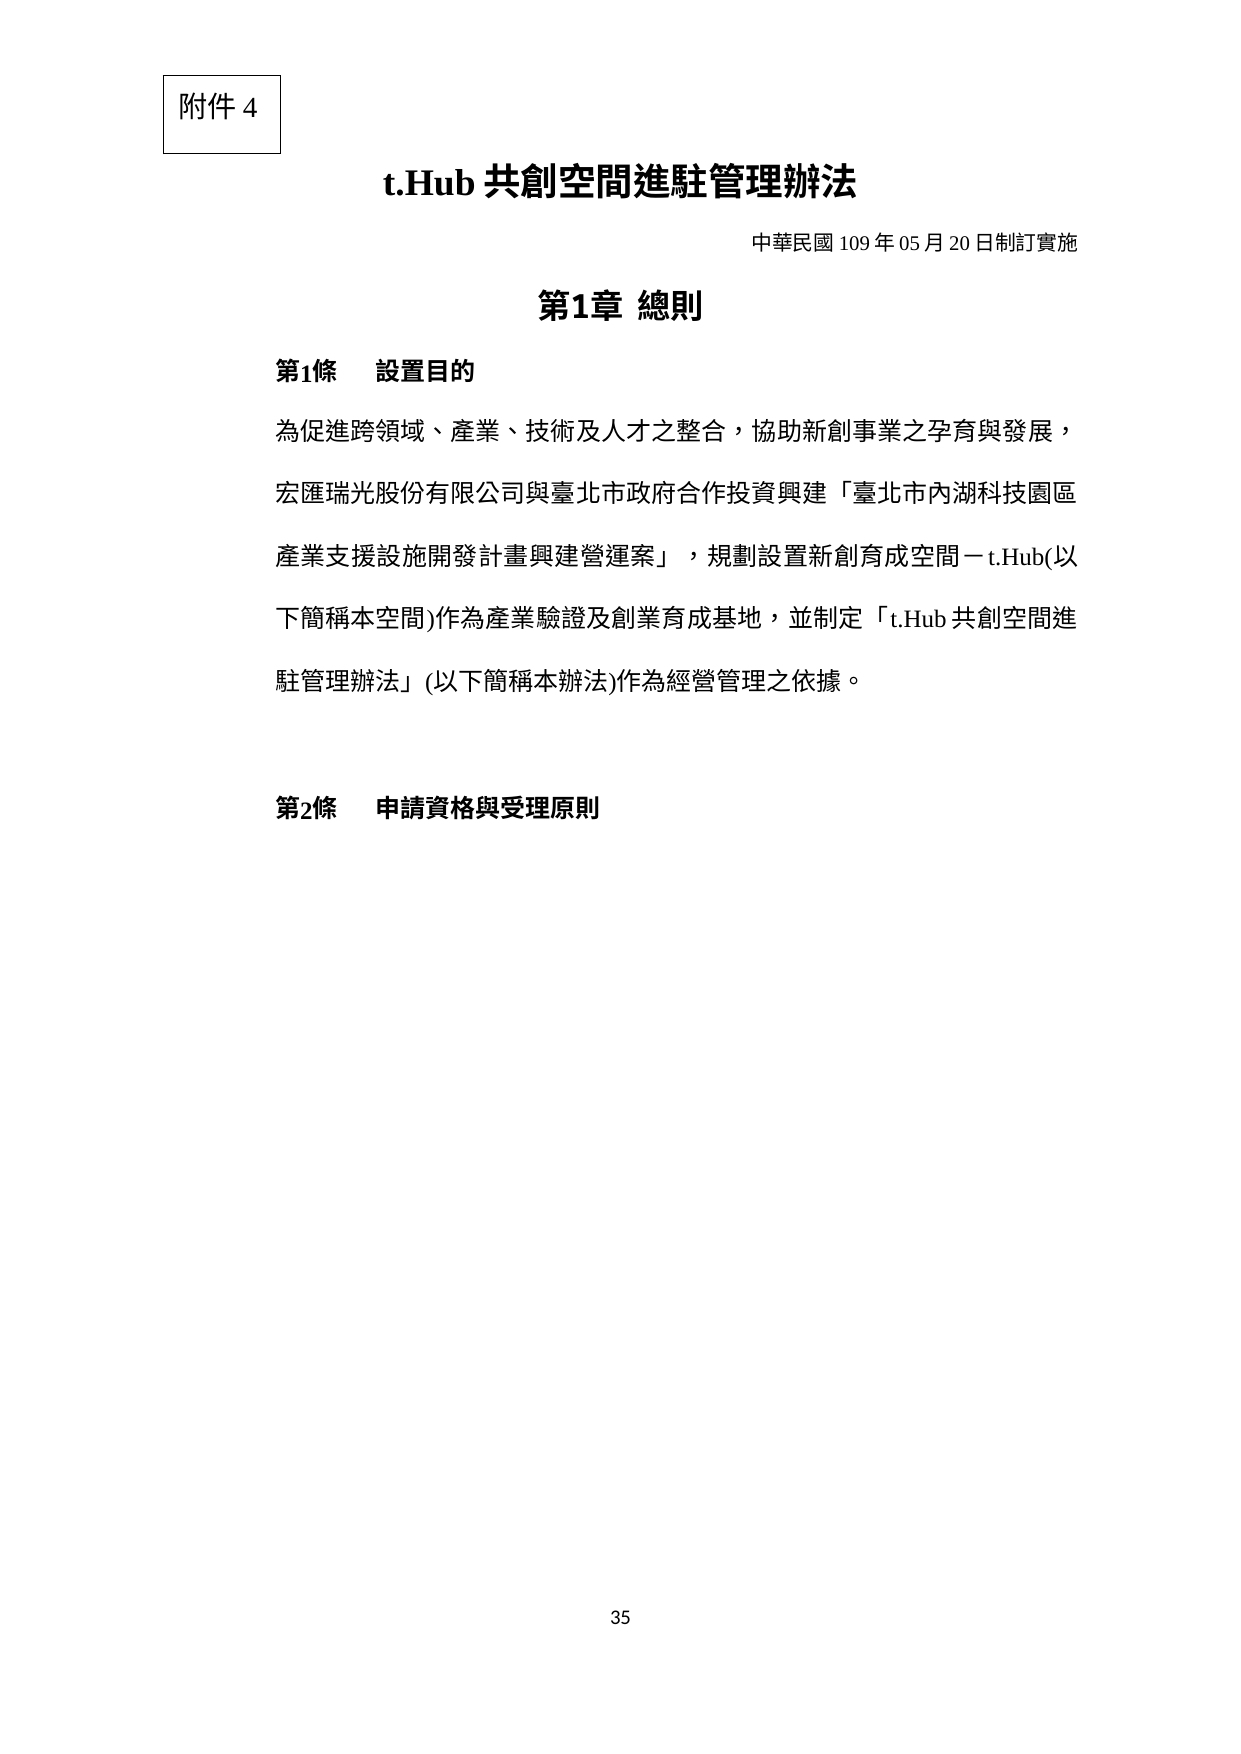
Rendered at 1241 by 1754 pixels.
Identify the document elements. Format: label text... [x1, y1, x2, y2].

list 設置目的 [275, 325, 1078, 387]
list 申請資格與受理原則 [275, 762, 1078, 825]
text t.Hub共創空間進駐管理辦法 [162, 137, 1078, 200]
text 為促進跨領域、產業、技術及人才之整合，協助新創事業之孕育與發展，宏匯瑞光股份有限公司與臺北市政府合作投資興建「臺北市內湖科技園區產業支援設施開發計畫興建營運案」，規劃設置新創育成空間－t.Hub(以下簡稱本空間)作為產業驗證及創業育成基地，並制定「t.Hub共創空間進駐管理辦法」(以下簡稱本辦法)作為經營管理之依據。 [275, 387, 1078, 700]
text 附件4 [178, 83, 265, 126]
text 中華民國109年05月20日制訂實施 [162, 200, 1078, 262]
list 總則 [162, 262, 1078, 325]
